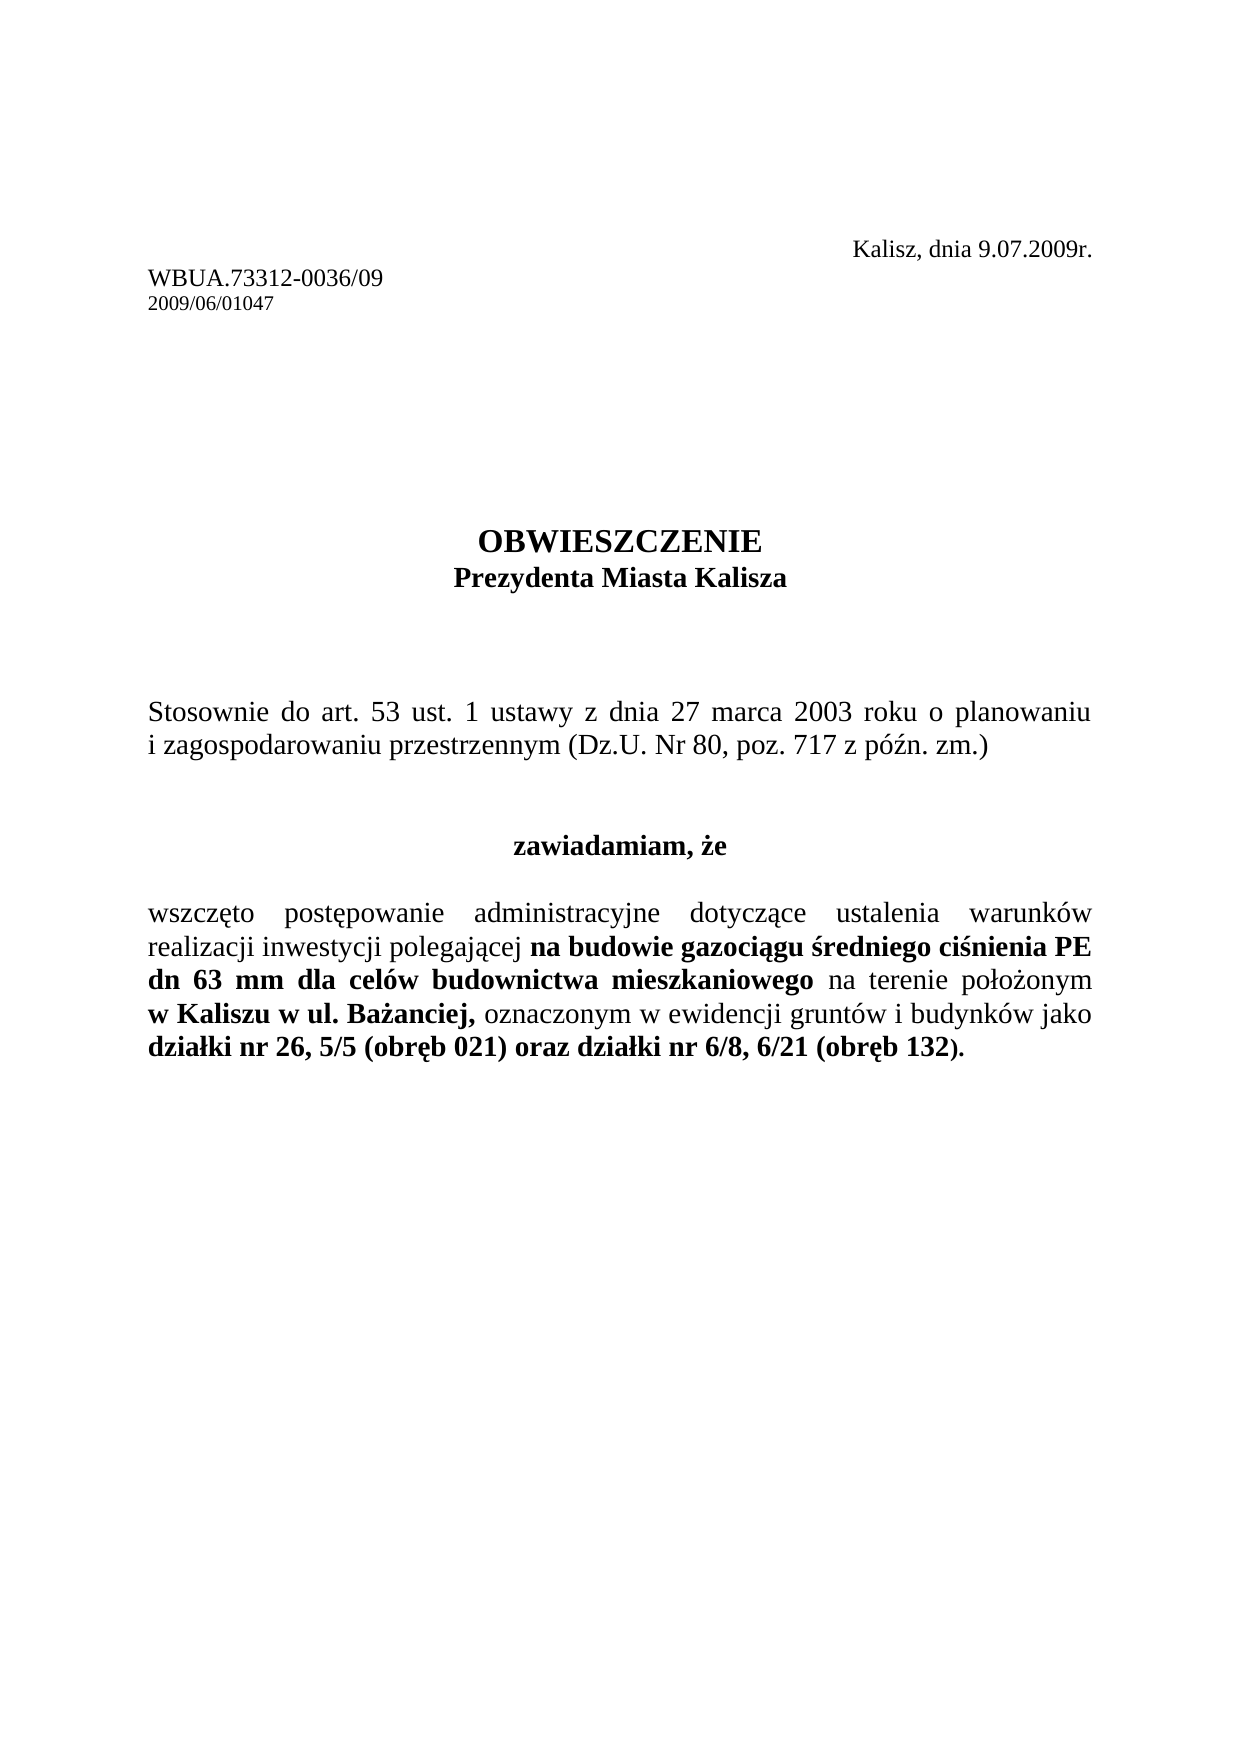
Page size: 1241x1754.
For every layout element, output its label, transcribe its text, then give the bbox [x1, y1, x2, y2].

text zawiadamiam, że [148, 828, 1092, 862]
text WBUA.73312-0036/09 [148, 263, 1092, 291]
subtitle Prezydenta Miasta Kalisza [148, 560, 1092, 593]
text Kalisz, dnia 9.07.2009r. [148, 234, 1092, 263]
text Stosownie do art. 53 ust. 1 ustawy z dnia 27 marca 2003 roku o planowaniu i zagospodarowaniu przestrzennym (Dz.U. Nr 80, poz. 717 z późn. zm.) [148, 694, 1092, 761]
text wszczęto postępowanie administracyjne dotyczące ustalenia warunków realizacji inwestycji polegającej na budowie gazociągu średniego ciśnienia PE dn 63 mm dla celów budownictwa mieszkaniowego na terenie położonym w Kaliszu w ul. Bażanciej, oznaczonym w ewidencji gruntów i budynków jako działki nr 26, 5/5 (obręb 021) oraz działki nr 6/8, 6/21 (obręb 132). [148, 895, 1092, 1063]
text OBWIESZCZENIE [148, 521, 1092, 560]
text 2009/06/01047 [148, 291, 1092, 315]
